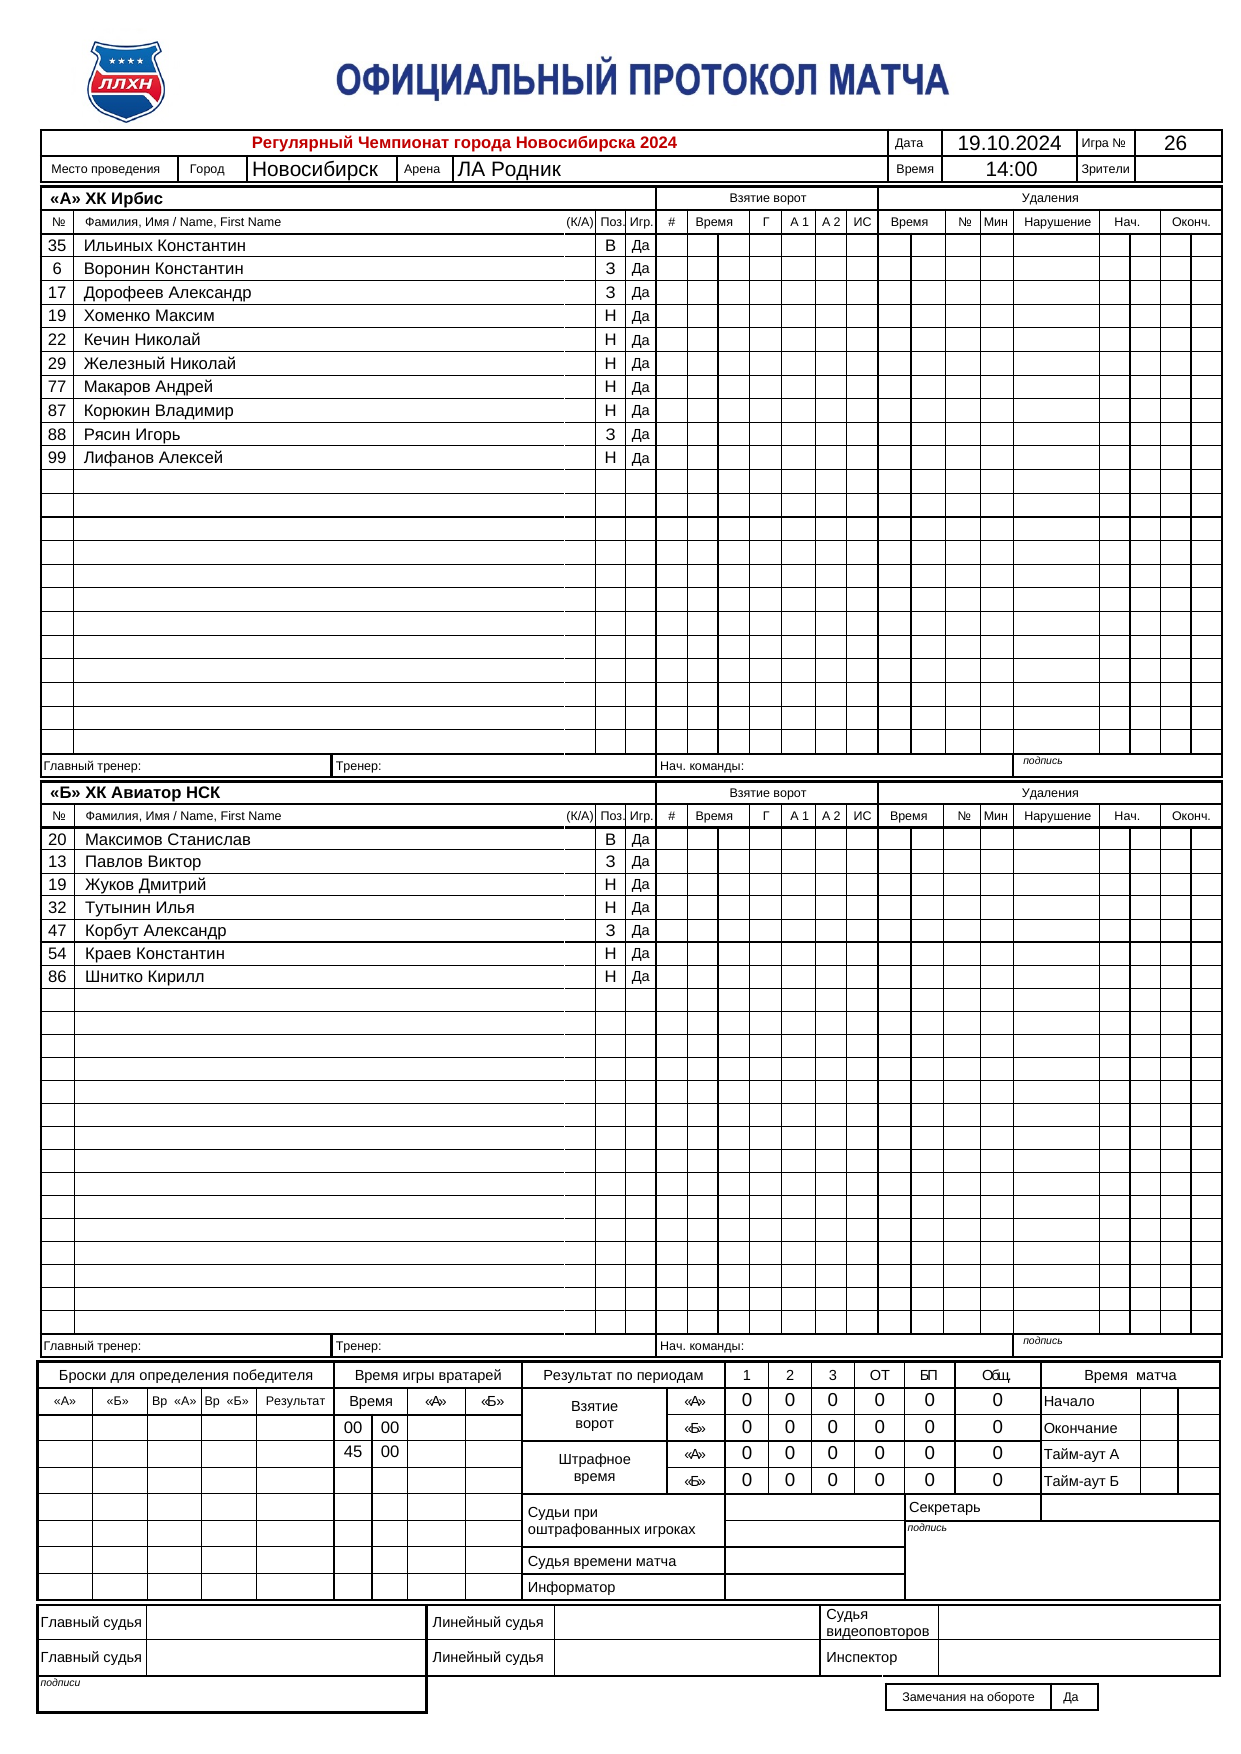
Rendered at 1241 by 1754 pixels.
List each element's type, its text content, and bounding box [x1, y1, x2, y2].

table_cell [466, 1416, 521, 1440]
table_cell 99 [42, 446, 73, 469]
table_cell Оконч. [1161, 211, 1221, 233]
table_cell [74, 541, 564, 564]
table_cell [1192, 470, 1221, 493]
table_cell [816, 1150, 846, 1172]
table_cell [726, 1548, 904, 1573]
table_cell «Б» [668, 1468, 724, 1493]
table_cell [626, 730, 655, 753]
table_cell [657, 659, 687, 682]
table_cell [782, 707, 815, 729]
table_cell [42, 1127, 74, 1149]
table_cell [719, 1127, 749, 1149]
table_cell [981, 966, 1013, 987]
table_cell [1192, 1265, 1221, 1287]
table_cell [42, 1196, 74, 1218]
table_cell [657, 588, 687, 611]
table_cell [565, 989, 595, 1011]
table_cell Инспектор [821, 1640, 938, 1675]
table_header 3 [812, 1363, 854, 1387]
table_cell 54 [42, 943, 74, 964]
table_cell [981, 518, 1013, 540]
table_cell [1014, 989, 1099, 1011]
table_cell [912, 850, 943, 872]
picture [5, 28, 1179, 129]
table_cell [1161, 829, 1190, 849]
table_cell [1042, 1495, 1219, 1520]
table_cell [719, 850, 749, 872]
table_cell [42, 1012, 74, 1033]
table_cell [750, 966, 781, 987]
table_cell [750, 518, 781, 540]
table_cell [657, 1288, 687, 1310]
table_cell [42, 588, 73, 611]
table_cell [565, 874, 595, 895]
table_cell [74, 683, 564, 706]
table_cell [879, 1035, 910, 1057]
table_cell [1131, 1265, 1160, 1287]
table_cell [688, 1242, 717, 1264]
table_cell [946, 352, 980, 374]
table_cell [816, 376, 846, 398]
table_cell [1100, 281, 1129, 303]
table_cell [1161, 943, 1190, 964]
table_cell [847, 352, 877, 374]
table_cell [1161, 518, 1190, 540]
table_cell 0 [905, 1468, 954, 1493]
table_cell [373, 1521, 407, 1546]
table_cell [782, 588, 815, 611]
table_cell Город [179, 157, 246, 181]
table_cell [879, 707, 910, 729]
table_cell [944, 966, 980, 987]
table_cell [847, 257, 877, 280]
table_cell [981, 446, 1013, 469]
table_cell [816, 1196, 846, 1218]
table_cell [847, 305, 877, 327]
table_cell [1141, 1389, 1177, 1413]
table_cell [626, 1196, 655, 1218]
table_cell [1192, 235, 1221, 256]
table_cell [626, 636, 655, 658]
table_cell [946, 636, 980, 658]
table_cell [750, 257, 781, 280]
table_cell [1192, 612, 1221, 634]
table_cell Да [626, 235, 655, 256]
table_cell [657, 636, 687, 658]
table_cell [847, 636, 877, 658]
table_cell Жуков Дмитрий [75, 874, 564, 895]
table_cell 0 [769, 1415, 811, 1440]
table_cell [847, 1242, 877, 1264]
table_cell [39, 1494, 92, 1520]
table_cell [782, 1173, 815, 1195]
table_cell [912, 1265, 943, 1287]
table_cell [879, 470, 910, 493]
table_cell [782, 470, 815, 493]
table_cell [782, 328, 815, 351]
table_cell [1131, 829, 1160, 849]
table_cell [688, 1081, 717, 1103]
table_cell [1141, 1468, 1177, 1493]
table_cell [879, 235, 910, 256]
table_cell [816, 850, 846, 872]
table_cell [782, 850, 815, 872]
table_cell [93, 1547, 147, 1573]
table_cell [1161, 541, 1190, 564]
table_cell № [42, 805, 74, 826]
table_cell [719, 305, 749, 327]
table_cell Мин [981, 211, 1013, 233]
table_cell [565, 518, 595, 540]
table_cell Судья времени матча [523, 1548, 724, 1573]
table_cell 0 [769, 1442, 811, 1467]
table_cell [912, 989, 943, 1011]
table_cell [1100, 376, 1129, 398]
table_cell [981, 588, 1013, 611]
table_cell [688, 707, 717, 729]
table_cell [1161, 446, 1190, 469]
table_cell [42, 1058, 74, 1079]
table_cell [1161, 874, 1190, 895]
table_cell [657, 1219, 687, 1241]
table_header Игра № [1078, 131, 1134, 155]
table_cell [657, 920, 687, 941]
table_cell [688, 376, 717, 398]
table_cell [75, 1012, 564, 1033]
table_cell [981, 943, 1013, 964]
table_cell Главный судья [39, 1606, 146, 1639]
table_cell Рясин Игорь [74, 423, 564, 445]
table_cell [373, 1547, 407, 1573]
table_cell [782, 305, 815, 327]
table_cell [657, 328, 687, 351]
table_cell [719, 636, 749, 658]
table_cell [946, 446, 980, 469]
table_cell [1014, 1104, 1099, 1126]
table_cell [1014, 1311, 1099, 1333]
table_cell [373, 1574, 407, 1599]
table_cell [750, 636, 781, 658]
table_cell [847, 829, 877, 849]
table_cell Время [688, 805, 749, 826]
table_cell Корбут Александр [75, 920, 564, 941]
table_cell [42, 659, 73, 682]
table_cell [565, 1012, 595, 1033]
table_cell Мин [981, 805, 1013, 826]
table_cell [946, 376, 980, 398]
table_cell [879, 541, 910, 564]
table_cell [657, 376, 687, 398]
table_cell [847, 1035, 877, 1057]
table_cell [750, 1265, 781, 1287]
table_cell [939, 1640, 1219, 1675]
table_header Взятие ворот [657, 783, 877, 803]
table_cell [883, 1677, 1220, 1681]
table_cell [719, 257, 749, 280]
table_cell [912, 730, 945, 753]
table_cell [1161, 636, 1190, 658]
table_cell [1100, 565, 1129, 587]
table_cell [719, 1265, 749, 1287]
table_cell [39, 1441, 92, 1467]
table_cell [912, 1012, 943, 1033]
table_cell [688, 1127, 717, 1149]
table_cell [1100, 1265, 1129, 1287]
table_cell [565, 920, 595, 941]
table_cell [1192, 494, 1221, 516]
table_cell [912, 494, 945, 516]
table_cell [565, 281, 595, 303]
table_cell [1192, 328, 1221, 351]
table_cell [847, 1196, 877, 1218]
table_cell [1192, 874, 1221, 895]
table_cell Зрители [1078, 157, 1134, 181]
table_cell [946, 730, 980, 753]
table_cell Да [626, 966, 655, 987]
table_cell [257, 1521, 333, 1546]
table_cell [1100, 707, 1129, 729]
table_cell Н [596, 896, 625, 918]
table_cell [626, 588, 655, 611]
table_cell Н [596, 399, 625, 422]
table_cell [719, 896, 749, 918]
table_cell Да [626, 281, 655, 303]
table_cell [879, 305, 910, 327]
table_cell [1131, 1012, 1160, 1033]
table_cell [750, 730, 781, 753]
table_cell [596, 470, 625, 493]
table_cell [1161, 1242, 1190, 1264]
table_cell [750, 1058, 781, 1079]
table_cell [1192, 1219, 1221, 1241]
table_cell [1161, 1288, 1190, 1310]
table_cell [565, 305, 595, 327]
table_cell [688, 446, 717, 469]
table_cell [657, 494, 687, 516]
table_cell 00 [335, 1416, 371, 1440]
table_cell [565, 352, 595, 374]
table_cell [596, 1012, 625, 1033]
table_cell [75, 1035, 564, 1057]
table_cell Да [626, 399, 655, 422]
table_cell [1100, 423, 1129, 445]
table_cell [719, 281, 749, 303]
table_cell [782, 730, 815, 753]
table_cell [719, 423, 749, 445]
table_cell [879, 1219, 910, 1241]
table_cell [1192, 257, 1221, 280]
table_cell [626, 1035, 655, 1057]
table_cell [782, 235, 815, 256]
table_cell [1161, 1012, 1190, 1033]
table_cell [912, 707, 945, 729]
table_cell [75, 1288, 564, 1310]
table_cell [1100, 1012, 1129, 1033]
table_cell [1014, 565, 1099, 587]
table_cell [74, 565, 564, 587]
table_cell [981, 850, 1013, 872]
table_cell [657, 1012, 687, 1033]
table_cell [565, 1311, 595, 1333]
table_cell [944, 1150, 980, 1172]
table_cell [1192, 829, 1221, 849]
table_cell [148, 1494, 201, 1520]
table_cell [335, 1521, 371, 1546]
table_cell [1014, 1127, 1099, 1149]
table_cell [657, 1265, 687, 1287]
table_cell [148, 1468, 201, 1493]
table_cell [981, 659, 1013, 682]
table_cell [1192, 1035, 1221, 1057]
table_cell [1014, 659, 1099, 682]
table_cell [657, 257, 687, 280]
table_cell [596, 989, 625, 1011]
table_cell [596, 1150, 625, 1172]
table_cell [626, 541, 655, 564]
table_cell [688, 1058, 717, 1079]
table_cell Время [688, 211, 749, 233]
table_cell [75, 1196, 564, 1218]
table_cell [1100, 612, 1129, 634]
table_cell [1014, 446, 1099, 469]
table_cell 0 [726, 1415, 768, 1440]
table_cell 32 [42, 896, 74, 918]
table_cell [688, 730, 717, 753]
table_cell [1100, 683, 1129, 706]
table_cell [847, 850, 877, 872]
table_cell [1131, 1104, 1160, 1126]
table_cell [257, 1441, 333, 1467]
table_cell [626, 1242, 655, 1264]
table_cell [1100, 1196, 1129, 1218]
table_cell Игр. [626, 805, 655, 826]
table_cell [596, 612, 625, 634]
table_cell [1192, 659, 1221, 682]
table_cell Да [626, 896, 655, 918]
table_cell [782, 376, 815, 398]
table_cell [688, 1104, 717, 1126]
table_cell № [946, 211, 980, 233]
table_cell 86 [42, 966, 74, 987]
table_cell [74, 612, 564, 634]
table_cell Ильиных Константин [74, 235, 564, 256]
table_cell [626, 565, 655, 587]
table_cell [74, 707, 564, 729]
table_cell 0 [855, 1389, 904, 1413]
table_cell [981, 730, 1013, 753]
table_cell [657, 850, 687, 872]
table_cell [202, 1574, 256, 1599]
table_cell [750, 541, 781, 564]
table_cell [946, 541, 980, 564]
table_cell Н [596, 376, 625, 398]
table_cell [657, 683, 687, 706]
table_cell [1100, 1104, 1129, 1126]
table_cell [657, 989, 687, 1011]
table_cell [1192, 541, 1221, 564]
table_cell [726, 1495, 904, 1520]
table_cell [816, 707, 846, 729]
table_cell [688, 920, 717, 941]
table_cell [879, 920, 910, 941]
table_cell [1014, 423, 1099, 445]
table_cell Нач. [1100, 805, 1160, 826]
table_cell [596, 588, 625, 611]
table_cell З [596, 281, 625, 303]
table_cell [657, 829, 687, 849]
table_header 19.10.2024 [943, 131, 1076, 155]
table_cell 0 [855, 1468, 904, 1493]
table_cell [847, 1150, 877, 1172]
table_cell [408, 1494, 465, 1520]
table_cell [626, 494, 655, 516]
table_cell [42, 612, 73, 634]
table_cell [944, 1012, 980, 1033]
table_cell [1161, 850, 1190, 872]
table_cell [912, 896, 943, 918]
table_cell [1161, 257, 1190, 280]
table_cell [816, 1058, 846, 1079]
table_cell [782, 989, 815, 1011]
table_cell [847, 1311, 877, 1333]
table_cell [688, 683, 717, 706]
table_cell [912, 588, 945, 611]
table_cell [1131, 257, 1160, 280]
table_cell 0 [905, 1389, 954, 1413]
table_cell [42, 1104, 74, 1126]
table_cell [782, 541, 815, 564]
table_cell [816, 636, 846, 658]
table_cell [847, 920, 877, 941]
table_cell [946, 423, 980, 445]
table_cell [657, 874, 687, 895]
table_cell [688, 257, 717, 280]
table_cell [657, 235, 687, 256]
table_cell [1014, 399, 1099, 422]
table_cell «А» [668, 1442, 724, 1467]
table_cell [944, 874, 980, 895]
table_cell [1131, 399, 1160, 422]
table_header Время игры вратарей [335, 1363, 521, 1387]
table_cell [912, 1219, 943, 1241]
table_cell [981, 257, 1013, 280]
table_cell [688, 1012, 717, 1033]
table_cell [93, 1416, 147, 1440]
table_cell [946, 305, 980, 327]
table_cell [981, 352, 1013, 374]
table_cell Оконч. [1161, 805, 1221, 826]
table_cell [847, 943, 877, 964]
table_cell [148, 1521, 201, 1546]
table_cell [879, 659, 910, 682]
table_cell [1131, 920, 1160, 941]
table_cell [816, 541, 846, 564]
table_cell [626, 707, 655, 729]
table_cell [750, 1196, 781, 1218]
table_cell [1131, 1150, 1160, 1172]
table_cell 35 [42, 235, 73, 256]
table_cell [1100, 1127, 1129, 1149]
table_cell ИС [847, 211, 877, 233]
table_cell [816, 281, 846, 303]
table_header Броски для определения победителя [39, 1363, 333, 1387]
table_cell [946, 659, 980, 682]
table_cell [782, 829, 815, 849]
table_cell 00 [373, 1416, 407, 1440]
table_cell «А» [668, 1389, 724, 1413]
table_cell [657, 730, 687, 753]
table_cell [719, 399, 749, 422]
table_header БП [905, 1363, 954, 1387]
table_cell [1100, 829, 1129, 849]
table_cell Время [889, 157, 941, 181]
table_cell [782, 1265, 815, 1287]
table_cell [1179, 1415, 1219, 1440]
table_cell [782, 874, 815, 895]
table_cell 00 [373, 1441, 407, 1467]
table_cell [657, 1173, 687, 1195]
table_cell [816, 1219, 846, 1241]
table_cell [879, 896, 910, 918]
table_cell 0 [956, 1468, 1040, 1493]
table_cell [1014, 1035, 1099, 1057]
table_cell [1161, 1173, 1190, 1195]
table_cell [657, 966, 687, 987]
table_cell [1100, 659, 1129, 682]
table_cell [782, 1104, 815, 1126]
table_cell [565, 612, 595, 634]
table_cell [750, 989, 781, 1011]
table_cell Место проведения [42, 157, 177, 181]
table_cell [879, 1012, 910, 1033]
table_cell [750, 446, 781, 469]
table_cell [688, 328, 717, 351]
table_cell [657, 423, 687, 445]
table_cell [782, 683, 815, 706]
table_cell № [42, 211, 73, 233]
table_cell [879, 683, 910, 706]
table_cell [42, 1265, 74, 1287]
table_cell [719, 829, 749, 849]
table_cell [1014, 1242, 1099, 1264]
table_cell 17 [42, 281, 73, 303]
table_cell [981, 328, 1013, 351]
table_cell [816, 423, 846, 445]
table_cell [596, 494, 625, 516]
table_cell 0 [812, 1442, 854, 1467]
table_cell 0 [726, 1468, 768, 1493]
table_cell 0 [956, 1389, 1040, 1413]
table_cell [202, 1468, 256, 1493]
table_cell [688, 943, 717, 964]
table_cell [1192, 281, 1221, 303]
table_cell [1192, 1012, 1221, 1033]
table_cell [657, 612, 687, 634]
table_cell [912, 874, 943, 895]
table_cell (К/А) [565, 211, 595, 233]
table_cell [657, 305, 687, 327]
table_cell [912, 399, 945, 422]
table_cell [719, 707, 749, 729]
table_cell [879, 494, 910, 516]
table_cell «Б » [466, 1389, 521, 1413]
table_cell [750, 1104, 781, 1126]
table_cell [565, 1288, 595, 1310]
table_cell [782, 1150, 815, 1172]
table_cell [1192, 376, 1221, 398]
table_cell [1131, 1081, 1160, 1103]
table_cell [750, 659, 781, 682]
table_cell [596, 707, 625, 729]
table_cell [75, 1311, 564, 1333]
table_cell [981, 1035, 1013, 1057]
table_cell [1099, 1682, 1220, 1711]
table_cell [1014, 588, 1099, 611]
table_cell [626, 1150, 655, 1172]
table_cell [1100, 896, 1129, 918]
table_cell [719, 1058, 749, 1079]
table_cell [626, 1081, 655, 1103]
table_cell [981, 281, 1013, 303]
table_cell [782, 920, 815, 941]
table_cell [750, 423, 781, 445]
table_cell [1014, 730, 1099, 753]
table_cell [816, 235, 846, 256]
table_cell Судья видеоповторов [821, 1606, 938, 1639]
table_cell [657, 565, 687, 587]
table_cell [688, 1265, 717, 1287]
table_cell [879, 518, 910, 540]
table_cell [879, 352, 910, 374]
table_cell [719, 659, 749, 682]
table_cell 0 [956, 1415, 1040, 1440]
table_cell Н [596, 874, 625, 895]
table_cell [1014, 850, 1099, 872]
table_cell [202, 1521, 256, 1546]
table_cell [816, 874, 846, 895]
table_cell [1192, 920, 1221, 941]
table_cell [816, 446, 846, 469]
table_cell [1014, 257, 1099, 280]
table_cell [1131, 470, 1160, 493]
table_cell [688, 850, 717, 872]
table_cell [981, 1265, 1013, 1287]
table_cell [555, 1606, 819, 1639]
table_cell [1014, 612, 1099, 634]
table_cell Да [626, 305, 655, 327]
table_cell [626, 1173, 655, 1195]
table_cell [257, 1494, 333, 1520]
table_cell [750, 874, 781, 895]
table_cell 0 [905, 1442, 954, 1467]
table_cell [1100, 1081, 1129, 1103]
table_cell Нач. команды: [657, 1335, 1012, 1356]
table_cell [335, 1468, 371, 1493]
table_cell [816, 943, 846, 964]
table_cell [912, 446, 945, 469]
table_cell 0 [812, 1415, 854, 1440]
table_cell # [657, 805, 687, 826]
table_cell подпись [1014, 1335, 1221, 1356]
table_cell [657, 707, 687, 729]
table_cell [981, 707, 1013, 729]
table_cell [1192, 989, 1221, 1011]
table_cell [719, 352, 749, 374]
table_cell [847, 1127, 877, 1149]
table_cell [944, 989, 980, 1011]
table_cell [782, 1012, 815, 1033]
table_cell [1014, 966, 1099, 987]
table_cell [944, 829, 980, 849]
table_cell [555, 1640, 819, 1675]
table_cell [719, 612, 749, 634]
table_cell [74, 636, 564, 658]
table_cell [912, 1311, 943, 1333]
table_cell [847, 518, 877, 540]
table_cell [1014, 707, 1099, 729]
table_cell [750, 328, 781, 351]
table_cell [1161, 1081, 1190, 1103]
table_cell 6 [42, 257, 73, 280]
table_cell [1141, 1441, 1177, 1467]
table_cell [782, 1288, 815, 1310]
table_cell [847, 376, 877, 398]
table_cell [981, 920, 1013, 941]
table_cell 0 [769, 1389, 811, 1413]
table_cell [1014, 305, 1099, 327]
table_cell [1136, 157, 1221, 181]
table_cell [719, 1104, 749, 1126]
table_cell Нарушение [1014, 211, 1099, 233]
table_cell [726, 1521, 904, 1546]
table_cell 0 [726, 1442, 768, 1467]
table_cell [626, 470, 655, 493]
table_cell [912, 1104, 943, 1126]
table_header 1 [726, 1363, 768, 1387]
table_cell [1161, 1219, 1190, 1241]
table_cell [981, 541, 1013, 564]
table_cell [688, 966, 717, 987]
table_cell [750, 1150, 781, 1172]
table_cell Да [626, 423, 655, 445]
table_cell [1161, 588, 1190, 611]
table_cell [688, 1311, 717, 1333]
table_cell [719, 1150, 749, 1172]
table_cell [565, 423, 595, 445]
table_cell [782, 1058, 815, 1079]
table_cell [1014, 1196, 1099, 1218]
table_cell [373, 1468, 407, 1493]
table_cell [657, 470, 687, 493]
table_cell [565, 1058, 595, 1079]
table_cell Да [626, 943, 655, 964]
table_cell [1192, 683, 1221, 706]
table_cell [1161, 1058, 1190, 1079]
table_cell [750, 565, 781, 587]
table_cell 14:00 [943, 157, 1076, 181]
table_cell [847, 1219, 877, 1241]
table_cell [1192, 305, 1221, 327]
table_cell [565, 707, 595, 729]
table_cell [1192, 1311, 1221, 1333]
table_cell [657, 896, 687, 918]
table_cell [912, 1150, 943, 1172]
table_cell [1014, 541, 1099, 564]
table_cell [816, 966, 846, 987]
table_cell [944, 1242, 980, 1264]
table_cell 13 [42, 850, 74, 872]
table_cell [1131, 612, 1160, 634]
table_cell 22 [42, 328, 73, 351]
table_cell Да [626, 376, 655, 398]
table_cell [75, 1127, 564, 1149]
table_cell [657, 281, 687, 303]
table_cell [847, 1012, 877, 1033]
table_cell [816, 829, 846, 849]
table_cell [750, 1242, 781, 1264]
table_cell [981, 494, 1013, 516]
table_cell [565, 1173, 595, 1195]
table_cell Дорофеев Александр [74, 281, 564, 303]
table_cell [1192, 1288, 1221, 1310]
table_cell [981, 1012, 1013, 1033]
table_cell [1100, 257, 1129, 280]
table_header Удаления [879, 783, 1221, 803]
table_cell [719, 518, 749, 540]
table_cell [688, 659, 717, 682]
table_cell Максимов Станислав [75, 829, 564, 849]
table_cell [42, 1288, 74, 1310]
table_cell [1131, 494, 1160, 516]
table_cell А 1 [782, 805, 815, 826]
table_cell Взятие ворот [523, 1389, 666, 1440]
table_cell [912, 1242, 943, 1264]
table_cell [719, 235, 749, 256]
table_cell [981, 1242, 1013, 1264]
table_cell [1161, 683, 1190, 706]
table_cell [688, 612, 717, 634]
table_cell Н [596, 305, 625, 327]
table_cell «Б» [93, 1389, 147, 1413]
table_cell [879, 636, 910, 658]
table_cell 88 [42, 423, 73, 445]
table_cell [1100, 1311, 1129, 1333]
table_cell [944, 920, 980, 941]
table_cell [750, 376, 781, 398]
table_cell [981, 1150, 1013, 1172]
table_cell ЛА Родник [454, 157, 887, 181]
table_cell [912, 376, 945, 398]
table_header Общ. [956, 1363, 1040, 1387]
table_cell [750, 399, 781, 422]
table_cell 19 [42, 305, 73, 327]
table_cell [944, 896, 980, 918]
table_cell [148, 1574, 201, 1599]
table_cell [782, 659, 815, 682]
table_cell [1192, 518, 1221, 540]
table_cell [1131, 850, 1160, 872]
table_cell [1131, 707, 1160, 729]
table_cell [42, 541, 73, 564]
table_cell [912, 518, 945, 540]
table_cell [1179, 1389, 1219, 1413]
table_cell [408, 1547, 465, 1573]
table_cell [981, 1058, 1013, 1079]
table_cell [912, 920, 943, 941]
table_cell [944, 1219, 980, 1241]
table_cell [981, 612, 1013, 634]
table_cell [565, 1081, 595, 1103]
table_cell [944, 850, 980, 872]
table_cell [847, 423, 877, 445]
table_cell [1131, 1196, 1160, 1218]
table_cell [1131, 966, 1160, 987]
table_cell [202, 1416, 256, 1440]
table_cell [1131, 730, 1160, 753]
table_cell [93, 1494, 147, 1520]
table_cell [912, 257, 945, 280]
table_cell [596, 1035, 625, 1057]
table_cell [408, 1574, 465, 1599]
table_cell [688, 399, 717, 422]
table_cell [1014, 1288, 1099, 1310]
table_cell [75, 1058, 564, 1079]
table_cell [688, 1219, 717, 1241]
table_cell [782, 446, 815, 469]
table_cell [1161, 423, 1190, 445]
table_cell [688, 235, 717, 256]
table_cell [782, 1035, 815, 1057]
table_cell [257, 1416, 333, 1440]
table_cell [1100, 1242, 1129, 1264]
table_cell [816, 257, 846, 280]
table_cell [816, 683, 846, 706]
table_cell [1131, 235, 1160, 256]
table_cell [1131, 636, 1160, 658]
table_cell [847, 966, 877, 987]
table_cell [257, 1547, 333, 1573]
table_cell [847, 281, 877, 303]
table_cell 77 [42, 376, 73, 398]
table_cell [1192, 565, 1221, 587]
table_cell Время [879, 805, 943, 826]
table_cell Арена [398, 157, 452, 181]
table_cell [816, 328, 846, 351]
table_cell [1100, 1219, 1129, 1241]
table_cell 0 [855, 1415, 904, 1440]
table_cell [750, 1035, 781, 1057]
table_cell (К/А) [565, 805, 595, 826]
table_cell [596, 659, 625, 682]
table_cell [1192, 943, 1221, 964]
table_cell [688, 1150, 717, 1172]
table_cell [750, 1311, 781, 1333]
table_cell [596, 1196, 625, 1218]
table_cell [657, 399, 687, 422]
table_cell [1161, 376, 1190, 398]
table_cell [816, 1242, 846, 1264]
table_cell [946, 328, 980, 351]
table_cell [981, 989, 1013, 1011]
table_cell [847, 1081, 877, 1103]
table_cell [1014, 1081, 1099, 1103]
table_cell [565, 1265, 595, 1287]
table_cell З [596, 423, 625, 445]
table_cell [1131, 1219, 1160, 1241]
table_cell [335, 1547, 371, 1573]
table_cell [148, 1416, 201, 1440]
table_cell [1161, 305, 1190, 327]
table_cell [816, 588, 846, 611]
table_cell [750, 1173, 781, 1195]
table_cell [981, 1173, 1013, 1195]
table_cell 87 [42, 399, 73, 422]
table_cell [1100, 850, 1129, 872]
table_cell [1131, 423, 1160, 445]
table_cell [816, 305, 846, 327]
table_cell [782, 1242, 815, 1264]
table_cell [981, 829, 1013, 849]
table_cell [912, 1288, 943, 1310]
table_cell [565, 943, 595, 964]
table_cell [912, 235, 945, 256]
table_cell [981, 376, 1013, 398]
table_cell [750, 1219, 781, 1241]
table_cell [93, 1574, 147, 1599]
table_cell [688, 896, 717, 918]
table_cell [1100, 989, 1129, 1011]
table_cell [1131, 1127, 1160, 1149]
table_cell [719, 1219, 749, 1241]
table_cell [1192, 1242, 1221, 1264]
table_header Удаления [879, 188, 1221, 209]
table_cell [879, 1265, 910, 1287]
table_cell # [657, 211, 687, 233]
table_cell [565, 683, 595, 706]
table_cell [782, 966, 815, 987]
table_cell [1192, 896, 1221, 918]
table_cell 0 [905, 1415, 954, 1440]
table_cell [1014, 494, 1099, 516]
table_cell Окончание [1042, 1415, 1140, 1440]
table_cell [847, 565, 877, 587]
table_cell Тайм-аут Б [1042, 1468, 1140, 1493]
table_cell [946, 399, 980, 422]
table_cell А 2 [816, 805, 846, 826]
table_cell Шнитко Кирилл [75, 966, 564, 987]
table_cell [1100, 1058, 1129, 1079]
table_cell [782, 1311, 815, 1333]
table_cell [688, 470, 717, 493]
table_cell [75, 1219, 564, 1241]
table_cell [596, 565, 625, 587]
table_cell [782, 943, 815, 964]
table_cell [257, 1468, 333, 1493]
table_cell [847, 683, 877, 706]
table_cell [1161, 352, 1190, 374]
table_cell [688, 874, 717, 895]
table_cell [148, 1547, 201, 1573]
table_cell [74, 588, 564, 611]
table_cell [1192, 1104, 1221, 1126]
table_cell [657, 1242, 687, 1264]
table_cell [42, 707, 73, 729]
table_cell 45 [335, 1441, 371, 1467]
table_cell [466, 1574, 521, 1599]
table_cell [1100, 1173, 1129, 1195]
table_cell [147, 1640, 425, 1675]
table_cell [688, 989, 717, 1011]
table_cell [879, 1196, 910, 1218]
table_cell [1161, 328, 1190, 351]
table_cell [946, 565, 980, 587]
table_cell [847, 541, 877, 564]
table_cell [750, 470, 781, 493]
table_cell [782, 565, 815, 587]
table_cell [1100, 920, 1129, 941]
table_cell [816, 1265, 846, 1287]
table_cell [1131, 1311, 1160, 1333]
table_cell Вр «А» [148, 1389, 201, 1413]
table_cell [1014, 1173, 1099, 1195]
table_cell [946, 281, 980, 303]
table_cell [750, 588, 781, 611]
table_cell [719, 1173, 749, 1195]
table_cell Г [750, 805, 781, 826]
table_cell [1014, 1058, 1099, 1079]
table_cell [946, 683, 980, 706]
table_cell Нач. команды: [657, 755, 1012, 776]
table_cell [912, 1196, 943, 1218]
table_cell подпись [906, 1522, 1219, 1599]
table_cell [1192, 1150, 1221, 1172]
table_cell [657, 446, 687, 469]
table_cell [726, 1575, 904, 1599]
table_cell 0 [812, 1389, 854, 1413]
table_cell [1100, 470, 1129, 493]
table_cell [847, 896, 877, 918]
table_cell [688, 305, 717, 327]
table_cell [1131, 518, 1160, 540]
table_cell [1014, 518, 1099, 540]
table_cell [750, 281, 781, 303]
table_cell [1161, 399, 1190, 422]
table_cell [1192, 966, 1221, 987]
table_cell [75, 1242, 564, 1264]
table_cell [565, 1127, 595, 1149]
table_cell Время [335, 1389, 407, 1413]
table_cell З [596, 257, 625, 280]
table_cell [879, 328, 910, 351]
table_cell [42, 730, 73, 753]
table_cell [719, 588, 749, 611]
table_cell [1131, 1173, 1160, 1195]
table_cell [1161, 470, 1190, 493]
table_cell [879, 1150, 910, 1172]
table_cell [565, 850, 595, 872]
table_cell [719, 1288, 749, 1310]
table_cell Главный тренер: [42, 1335, 330, 1356]
table_cell [1192, 707, 1221, 729]
table_cell [719, 730, 749, 753]
table_cell [1100, 636, 1129, 658]
table_cell [39, 1468, 92, 1493]
table_cell [1100, 305, 1129, 327]
table_cell [816, 989, 846, 1011]
table_cell [565, 1219, 595, 1241]
table_cell [912, 636, 945, 658]
table_cell [75, 1265, 564, 1287]
table_cell [946, 588, 980, 611]
table_cell [981, 399, 1013, 422]
table_cell [596, 636, 625, 658]
table_cell [946, 235, 980, 256]
table_cell Время [879, 211, 945, 233]
table_cell [596, 1242, 625, 1264]
table_cell [1131, 281, 1160, 303]
table_cell [565, 446, 595, 469]
table_cell [912, 281, 945, 303]
table_cell [74, 730, 564, 753]
table_cell [657, 352, 687, 374]
table_cell В [596, 829, 625, 849]
table_cell [42, 1173, 74, 1195]
table_cell [42, 989, 74, 1011]
table_cell [847, 1288, 877, 1310]
table_cell [944, 1058, 980, 1079]
table_cell [879, 829, 910, 849]
table_cell [1141, 1415, 1177, 1440]
table_cell [1161, 565, 1190, 587]
table_cell [1192, 352, 1221, 374]
table_cell [39, 1521, 92, 1546]
table_cell [466, 1521, 521, 1546]
table_cell [1014, 1265, 1099, 1287]
table_cell [879, 730, 910, 753]
table_cell [981, 1219, 1013, 1241]
table_cell [75, 1150, 564, 1172]
table_header 26 [1136, 131, 1221, 155]
table_cell [596, 518, 625, 540]
table_cell [1192, 446, 1221, 469]
table_cell [750, 683, 781, 706]
table_cell [1014, 636, 1099, 658]
table_cell [565, 966, 595, 987]
table_cell [1131, 588, 1160, 611]
table_cell [912, 659, 945, 682]
table_cell № [944, 805, 980, 826]
table_cell [688, 1035, 717, 1057]
table_cell Тренер: [333, 755, 655, 776]
table_cell [1161, 1265, 1190, 1287]
table_cell Игр. [626, 211, 655, 233]
table_cell [782, 494, 815, 516]
table_cell [879, 874, 910, 895]
table_cell [750, 943, 781, 964]
table_cell [1131, 305, 1160, 327]
table_cell [719, 1012, 749, 1033]
table_cell [750, 920, 781, 941]
table_cell [657, 1311, 687, 1333]
table_cell [1131, 659, 1160, 682]
table_cell [719, 328, 749, 351]
table_cell [847, 494, 877, 516]
table_cell [944, 1081, 980, 1103]
table_cell [42, 1035, 74, 1057]
table_cell ИС [847, 805, 877, 826]
table_cell [1131, 989, 1160, 1011]
table_cell Г [750, 211, 781, 233]
table_cell [626, 518, 655, 540]
table_header Взятие ворот [657, 188, 877, 209]
table_cell [93, 1468, 147, 1493]
table_cell [1100, 518, 1129, 540]
table_cell [847, 328, 877, 351]
table_cell Новосибирск [248, 157, 396, 181]
table_cell [626, 659, 655, 682]
table_cell [816, 1081, 846, 1103]
table_cell [944, 1104, 980, 1126]
table_cell [816, 1104, 846, 1126]
table_cell [750, 352, 781, 374]
table_cell [847, 1173, 877, 1195]
table_cell [981, 1311, 1013, 1333]
table_cell [879, 1081, 910, 1103]
table_cell [1100, 874, 1129, 895]
table_cell В [596, 235, 625, 256]
table_cell [657, 1150, 687, 1172]
table_cell [93, 1441, 147, 1467]
table_cell [596, 1219, 625, 1241]
table_cell [719, 1311, 749, 1333]
table_cell [816, 612, 846, 634]
table_cell [688, 494, 717, 516]
table_cell [1192, 1127, 1221, 1149]
table_cell [912, 565, 945, 587]
table_cell [939, 1606, 1219, 1639]
table_cell [1161, 1035, 1190, 1057]
table_cell [596, 683, 625, 706]
table_cell Линейный судья [428, 1640, 554, 1675]
table_cell [1192, 1081, 1221, 1103]
table_cell Поз. [596, 805, 625, 826]
table_cell [719, 1035, 749, 1057]
table_cell [1100, 446, 1129, 469]
table_cell [912, 1058, 943, 1079]
table_cell [816, 399, 846, 422]
table_cell [202, 1547, 256, 1573]
table_header Результат по периодам [523, 1363, 724, 1387]
table_cell [42, 1150, 74, 1172]
table_cell [596, 1265, 625, 1287]
table_cell [1161, 612, 1190, 634]
table_cell [847, 588, 877, 611]
table_cell Штрафное время [523, 1442, 666, 1493]
table_cell [75, 1104, 564, 1126]
table_cell [1100, 235, 1129, 256]
table_header ОТ [855, 1363, 904, 1387]
table_cell [688, 1173, 717, 1195]
table_cell [879, 850, 910, 872]
table_cell Кечин Николай [74, 328, 564, 351]
table_cell [408, 1441, 465, 1467]
table_cell [816, 920, 846, 941]
table_cell [657, 1104, 687, 1126]
table_cell [42, 683, 73, 706]
table_cell Начало [1042, 1389, 1140, 1413]
table_cell [1161, 730, 1190, 753]
table_cell [1192, 423, 1221, 445]
table_cell [596, 1288, 625, 1310]
table_cell [782, 352, 815, 374]
table_cell [946, 707, 980, 729]
table_cell [1014, 683, 1099, 706]
table_cell [946, 494, 980, 516]
table_cell [816, 659, 846, 682]
table_cell [912, 328, 945, 351]
table_cell Тутынин Илья [75, 896, 564, 918]
table_cell [1014, 470, 1099, 493]
table_cell [782, 1196, 815, 1218]
table_cell [912, 683, 945, 706]
table_cell [1192, 1196, 1221, 1218]
table_cell [719, 989, 749, 1011]
table_cell [657, 541, 687, 564]
table_cell [148, 1441, 201, 1467]
table_cell [74, 494, 564, 516]
table_header «Б» ХК Авиатор НСК [42, 783, 655, 803]
table_cell [879, 1173, 910, 1195]
table_cell «А» [408, 1389, 465, 1413]
table_cell [981, 1104, 1013, 1126]
table_cell [879, 446, 910, 469]
table_cell [1014, 943, 1099, 964]
table_cell [688, 1196, 717, 1218]
table_cell [1131, 352, 1160, 374]
table_header 2 [769, 1363, 811, 1387]
table_cell подпись [1014, 755, 1221, 776]
table_cell [750, 1081, 781, 1103]
table_cell Н [596, 966, 625, 987]
table_cell [750, 1127, 781, 1149]
table_cell [1014, 874, 1099, 895]
table_cell [879, 1104, 910, 1126]
table_cell [1192, 399, 1221, 422]
table_cell [879, 281, 910, 303]
table_header Да [1052, 1685, 1097, 1709]
table_cell [1131, 1058, 1160, 1079]
table_cell [912, 305, 945, 327]
table_cell [1100, 541, 1129, 564]
table_cell [1014, 896, 1099, 918]
table_cell [42, 1242, 74, 1264]
table_cell [981, 1127, 1013, 1149]
table_cell [626, 989, 655, 1011]
table_cell [1161, 920, 1190, 941]
table_cell Воронин Константин [74, 257, 564, 280]
table_cell [1161, 659, 1190, 682]
table_cell [782, 518, 815, 540]
table_cell [626, 683, 655, 706]
table_cell [1161, 989, 1190, 1011]
table_cell «А» [39, 1389, 92, 1413]
table_cell [719, 494, 749, 516]
table_cell [466, 1441, 521, 1467]
table_cell [565, 565, 595, 587]
table_cell [42, 470, 73, 493]
table_cell Информатор [523, 1575, 724, 1599]
table_cell [626, 1058, 655, 1079]
table_cell [847, 874, 877, 895]
table_cell [981, 636, 1013, 658]
table_cell [1100, 1288, 1129, 1310]
table_cell [565, 399, 595, 422]
table_header Дата [889, 131, 941, 155]
table_cell [1014, 920, 1099, 941]
table_cell [42, 636, 73, 658]
table_cell [1161, 707, 1190, 729]
table_cell Павлов Виктор [75, 850, 564, 872]
table_cell [202, 1441, 256, 1467]
table_cell [1014, 1219, 1099, 1241]
table_cell [946, 612, 980, 634]
table_cell [657, 1127, 687, 1149]
table_cell [1192, 730, 1221, 753]
table_cell [1131, 874, 1160, 895]
table_cell [816, 565, 846, 587]
table_cell [39, 1416, 92, 1440]
table_cell 0 [812, 1468, 854, 1493]
table_cell [688, 281, 717, 303]
table_cell [981, 235, 1013, 256]
table_cell Главный тренер: [42, 755, 330, 776]
table_cell [750, 612, 781, 634]
table_cell [816, 494, 846, 516]
table_cell [879, 423, 910, 445]
table_cell [626, 1265, 655, 1287]
table_cell [847, 446, 877, 469]
table_cell [847, 612, 877, 634]
table_cell [657, 943, 687, 964]
table_cell [408, 1416, 465, 1440]
table_cell [75, 989, 564, 1011]
table_cell [981, 423, 1013, 445]
table_cell [688, 565, 717, 587]
table_cell [1100, 1035, 1129, 1057]
table_cell Секретарь [906, 1495, 1040, 1520]
table_cell [688, 518, 717, 540]
table_cell [1192, 636, 1221, 658]
table_cell Фамилия, Имя / Name, First Name [75, 805, 565, 826]
table_cell [1131, 446, 1160, 469]
table_cell [74, 518, 564, 540]
table_cell [750, 829, 781, 849]
table_cell [1161, 1104, 1190, 1126]
table_cell [93, 1521, 147, 1546]
table_cell [981, 305, 1013, 327]
table_cell [912, 1081, 943, 1103]
table_cell [688, 1288, 717, 1310]
table_cell [847, 989, 877, 1011]
table_cell 0 [726, 1389, 768, 1413]
table_cell [428, 1677, 882, 1711]
table_cell [1161, 966, 1190, 987]
table_cell [39, 1574, 92, 1599]
table_cell [626, 1104, 655, 1126]
table_cell [981, 1288, 1013, 1310]
table_cell Тренер: [333, 1335, 655, 1356]
table_cell [879, 1311, 910, 1333]
table_cell [782, 636, 815, 658]
table_cell [1131, 376, 1160, 398]
table_cell [1100, 588, 1129, 611]
table_cell Линейный судья [428, 1606, 554, 1639]
table_cell [719, 1196, 749, 1218]
table_cell [816, 1173, 846, 1195]
table_cell [565, 1104, 595, 1126]
table_cell [719, 874, 749, 895]
table_cell [719, 376, 749, 398]
table_cell Железный Николай [74, 352, 564, 374]
table_cell [1131, 1035, 1160, 1057]
table_cell [626, 1012, 655, 1033]
table_cell [944, 1311, 980, 1333]
table_cell [719, 1081, 749, 1103]
table_cell Да [626, 850, 655, 872]
table_cell 47 [42, 920, 74, 941]
table_cell [657, 1058, 687, 1079]
table_cell 0 [769, 1468, 811, 1493]
table_cell [912, 1127, 943, 1149]
table_cell [1014, 1150, 1099, 1172]
table_cell Н [596, 943, 625, 964]
table_cell [466, 1494, 521, 1520]
table_cell [944, 1127, 980, 1149]
table_cell [1014, 376, 1099, 398]
table_cell [42, 565, 73, 587]
table_cell Главный судья [39, 1640, 146, 1675]
table_cell Вр «Б» [202, 1389, 256, 1413]
table_cell [42, 494, 73, 516]
table_cell [1014, 1012, 1099, 1033]
table_cell Да [626, 352, 655, 374]
table_cell [75, 1081, 564, 1103]
table_cell [1131, 683, 1160, 706]
table_cell [1192, 1173, 1221, 1195]
table_cell [688, 352, 717, 374]
table_cell Корюкин Владимир [74, 399, 564, 422]
table_cell [1161, 235, 1190, 256]
table_cell [782, 612, 815, 634]
table_cell [408, 1468, 465, 1493]
table_cell [565, 1150, 595, 1172]
table_cell [147, 1606, 425, 1639]
table_cell [565, 1242, 595, 1264]
table_cell [750, 1288, 781, 1310]
table_cell Результат [257, 1389, 333, 1413]
table_cell Н [596, 446, 625, 469]
table_cell [847, 470, 877, 493]
table_cell [1161, 896, 1190, 918]
table_cell А 1 [782, 211, 815, 233]
table_cell 0 [855, 1442, 904, 1467]
table_cell [750, 305, 781, 327]
table_cell [257, 1574, 333, 1599]
table_cell [74, 659, 564, 682]
table_cell [847, 707, 877, 729]
table_cell [1100, 328, 1129, 351]
table_cell подписи [39, 1677, 425, 1711]
table_cell [1131, 1288, 1160, 1310]
table_cell [879, 565, 910, 587]
table_cell [944, 1196, 980, 1218]
table_cell [565, 1196, 595, 1218]
table_cell [944, 943, 980, 964]
table_cell [1100, 399, 1129, 422]
table_cell [981, 683, 1013, 706]
table_cell [1192, 850, 1221, 872]
table_cell Нарушение [1014, 805, 1099, 826]
table_cell [847, 730, 877, 753]
table_cell Тайм-аут А [1042, 1441, 1140, 1467]
table_cell З [596, 850, 625, 872]
table_cell Да [626, 920, 655, 941]
table_cell Да [626, 829, 655, 849]
table_cell [719, 683, 749, 706]
table_cell [879, 588, 910, 611]
table_cell [335, 1574, 371, 1599]
table_cell [74, 470, 564, 493]
table_cell [596, 1173, 625, 1195]
table_cell Краев Константин [75, 943, 564, 964]
table_cell [1179, 1441, 1219, 1467]
table_cell [944, 1035, 980, 1057]
table_cell [1131, 328, 1160, 351]
table_cell [879, 943, 910, 964]
table_cell [565, 328, 595, 351]
table_cell [1161, 1311, 1190, 1333]
table_cell [466, 1468, 521, 1493]
table_cell [816, 352, 846, 374]
table_cell [782, 399, 815, 422]
table_cell [565, 659, 595, 682]
table_cell [1161, 1196, 1190, 1218]
table_cell [565, 829, 595, 849]
table_cell [688, 636, 717, 658]
table_cell [565, 257, 595, 280]
table_cell [912, 352, 945, 374]
table_cell А 2 [816, 211, 846, 233]
table_cell [1100, 1150, 1129, 1172]
table_cell [847, 1058, 877, 1079]
table_cell [1014, 829, 1099, 849]
table_cell [626, 1288, 655, 1310]
table_cell З [596, 920, 625, 941]
table_cell [944, 1173, 980, 1195]
table_cell [912, 541, 945, 564]
table_cell [596, 1081, 625, 1103]
table_cell [596, 541, 625, 564]
table_cell Лифанов Алексей [74, 446, 564, 469]
table_cell Фамилия, Имя / Name, First Name [74, 211, 565, 233]
table_cell Нач. [1100, 211, 1160, 233]
table_cell [782, 896, 815, 918]
table_cell [782, 257, 815, 280]
table_header Время матча [1042, 1363, 1219, 1387]
table_cell [719, 943, 749, 964]
table_cell [1014, 328, 1099, 351]
table_cell [1014, 352, 1099, 374]
table_cell [39, 1547, 92, 1573]
table_cell [202, 1494, 256, 1520]
table_cell [1131, 1242, 1160, 1264]
table_cell [373, 1494, 407, 1520]
table_cell [657, 518, 687, 540]
table_cell [596, 1127, 625, 1149]
table_cell [946, 257, 980, 280]
table_cell [1131, 565, 1160, 587]
table_cell [750, 235, 781, 256]
table_cell [879, 257, 910, 280]
table_cell [981, 896, 1013, 918]
table_cell [42, 1311, 74, 1333]
table_cell [565, 730, 595, 753]
table_cell [626, 612, 655, 634]
table_cell [1131, 943, 1160, 964]
table_cell [596, 730, 625, 753]
table_cell [42, 518, 73, 540]
table_cell [626, 1311, 655, 1333]
table_cell [879, 399, 910, 422]
table_cell [981, 470, 1013, 493]
table_header Замечания на обороте [887, 1685, 1050, 1709]
table_cell [1192, 588, 1221, 611]
table_cell [1100, 943, 1129, 964]
table_cell [719, 966, 749, 987]
table_cell [750, 494, 781, 516]
table_cell [657, 1196, 687, 1218]
table_cell [596, 1058, 625, 1079]
table_cell Хоменко Максим [74, 305, 564, 327]
table_cell [912, 423, 945, 445]
table_cell [816, 1311, 846, 1333]
table_cell [879, 376, 910, 398]
table_cell [565, 896, 595, 918]
table_cell [750, 896, 781, 918]
table_cell [565, 541, 595, 564]
table_cell [1161, 1150, 1190, 1172]
table_cell Да [626, 874, 655, 895]
table_cell [912, 829, 943, 849]
table_cell Н [596, 352, 625, 374]
table_cell [408, 1521, 465, 1546]
table_cell [1014, 281, 1099, 303]
table_cell [946, 518, 980, 540]
table_cell [816, 1012, 846, 1033]
table_cell [981, 1081, 1013, 1103]
table_cell [847, 1265, 877, 1287]
table_cell [688, 423, 717, 445]
table_cell [565, 1035, 595, 1057]
table_cell [719, 541, 749, 564]
table_cell [565, 494, 595, 516]
table_cell [565, 636, 595, 658]
table_cell [782, 1127, 815, 1149]
table_cell [1100, 966, 1129, 987]
table_cell [596, 1104, 625, 1126]
table_cell [782, 423, 815, 445]
table_cell [657, 1035, 687, 1057]
table_cell [1161, 1127, 1190, 1149]
table_cell Поз. [596, 211, 625, 233]
table_cell [565, 376, 595, 398]
table_cell [847, 1104, 877, 1126]
table_cell Да [626, 446, 655, 469]
table_cell [879, 1242, 910, 1264]
table_cell [879, 966, 910, 987]
table_cell [1100, 494, 1129, 516]
table_cell Да [626, 257, 655, 280]
table_cell Н [596, 328, 625, 351]
table_cell [1179, 1468, 1219, 1493]
table_cell [912, 470, 945, 493]
table_cell [688, 588, 717, 611]
table_cell [565, 588, 595, 611]
table_cell 0 [956, 1442, 1040, 1467]
table_cell [1100, 352, 1129, 374]
table_cell [1131, 896, 1160, 918]
table_cell [750, 1012, 781, 1033]
table_cell 29 [42, 352, 73, 374]
table_cell [816, 730, 846, 753]
table_cell 20 [42, 829, 74, 849]
table_cell [912, 943, 943, 964]
table_cell [944, 1265, 980, 1287]
table_cell [719, 470, 749, 493]
table_header Регулярный Чемпионат города Новосибирска 2024 [42, 131, 887, 155]
table_cell [565, 470, 595, 493]
table_cell [1100, 730, 1129, 753]
table_cell [750, 850, 781, 872]
table_cell [1161, 281, 1190, 303]
table_cell [719, 920, 749, 941]
table_cell [1131, 541, 1160, 564]
table_cell [816, 470, 846, 493]
table_cell [879, 989, 910, 1011]
table_cell [946, 470, 980, 493]
table_cell 19 [42, 874, 74, 895]
table_cell [847, 399, 877, 422]
table_cell [688, 829, 717, 849]
table_cell [466, 1547, 521, 1573]
table_cell [1192, 1058, 1221, 1079]
table_cell [657, 1081, 687, 1103]
table_cell [782, 1219, 815, 1241]
table_cell [847, 235, 877, 256]
table_cell [879, 1127, 910, 1149]
table_cell [816, 896, 846, 918]
table_cell [847, 659, 877, 682]
table_cell [879, 1058, 910, 1079]
table_cell [719, 1242, 749, 1264]
table_cell [719, 565, 749, 587]
table_cell [596, 1311, 625, 1333]
table_cell [1161, 494, 1190, 516]
table_cell [879, 1288, 910, 1310]
table_cell [626, 1127, 655, 1149]
table_cell [782, 281, 815, 303]
table_cell [42, 1081, 74, 1103]
table_cell [816, 518, 846, 540]
table_cell [75, 1173, 564, 1195]
table_cell [782, 1081, 815, 1103]
table_cell [1014, 235, 1099, 256]
table_cell [981, 1196, 1013, 1218]
table_cell [944, 1288, 980, 1310]
table_cell [816, 1288, 846, 1310]
table_cell [626, 1219, 655, 1241]
table_cell [42, 1219, 74, 1241]
table_cell «Б» [668, 1415, 724, 1440]
table_cell [688, 541, 717, 564]
table_cell [565, 235, 595, 256]
table_cell [912, 1173, 943, 1195]
table_cell [816, 1127, 846, 1149]
table_cell [719, 446, 749, 469]
table_cell [816, 1035, 846, 1057]
table_cell [912, 1035, 943, 1057]
table_cell [912, 612, 945, 634]
table_cell Макаров Андрей [74, 376, 564, 398]
table_cell [335, 1494, 371, 1520]
table_cell Да [626, 328, 655, 351]
table_cell [912, 966, 943, 987]
table_cell [981, 874, 1013, 895]
table_cell [981, 565, 1013, 587]
table_header «А» ХК Ирбис [42, 188, 655, 209]
table_cell Судьи при оштрафованных игроках [523, 1495, 724, 1546]
table_cell [750, 707, 781, 729]
table_cell [879, 612, 910, 634]
